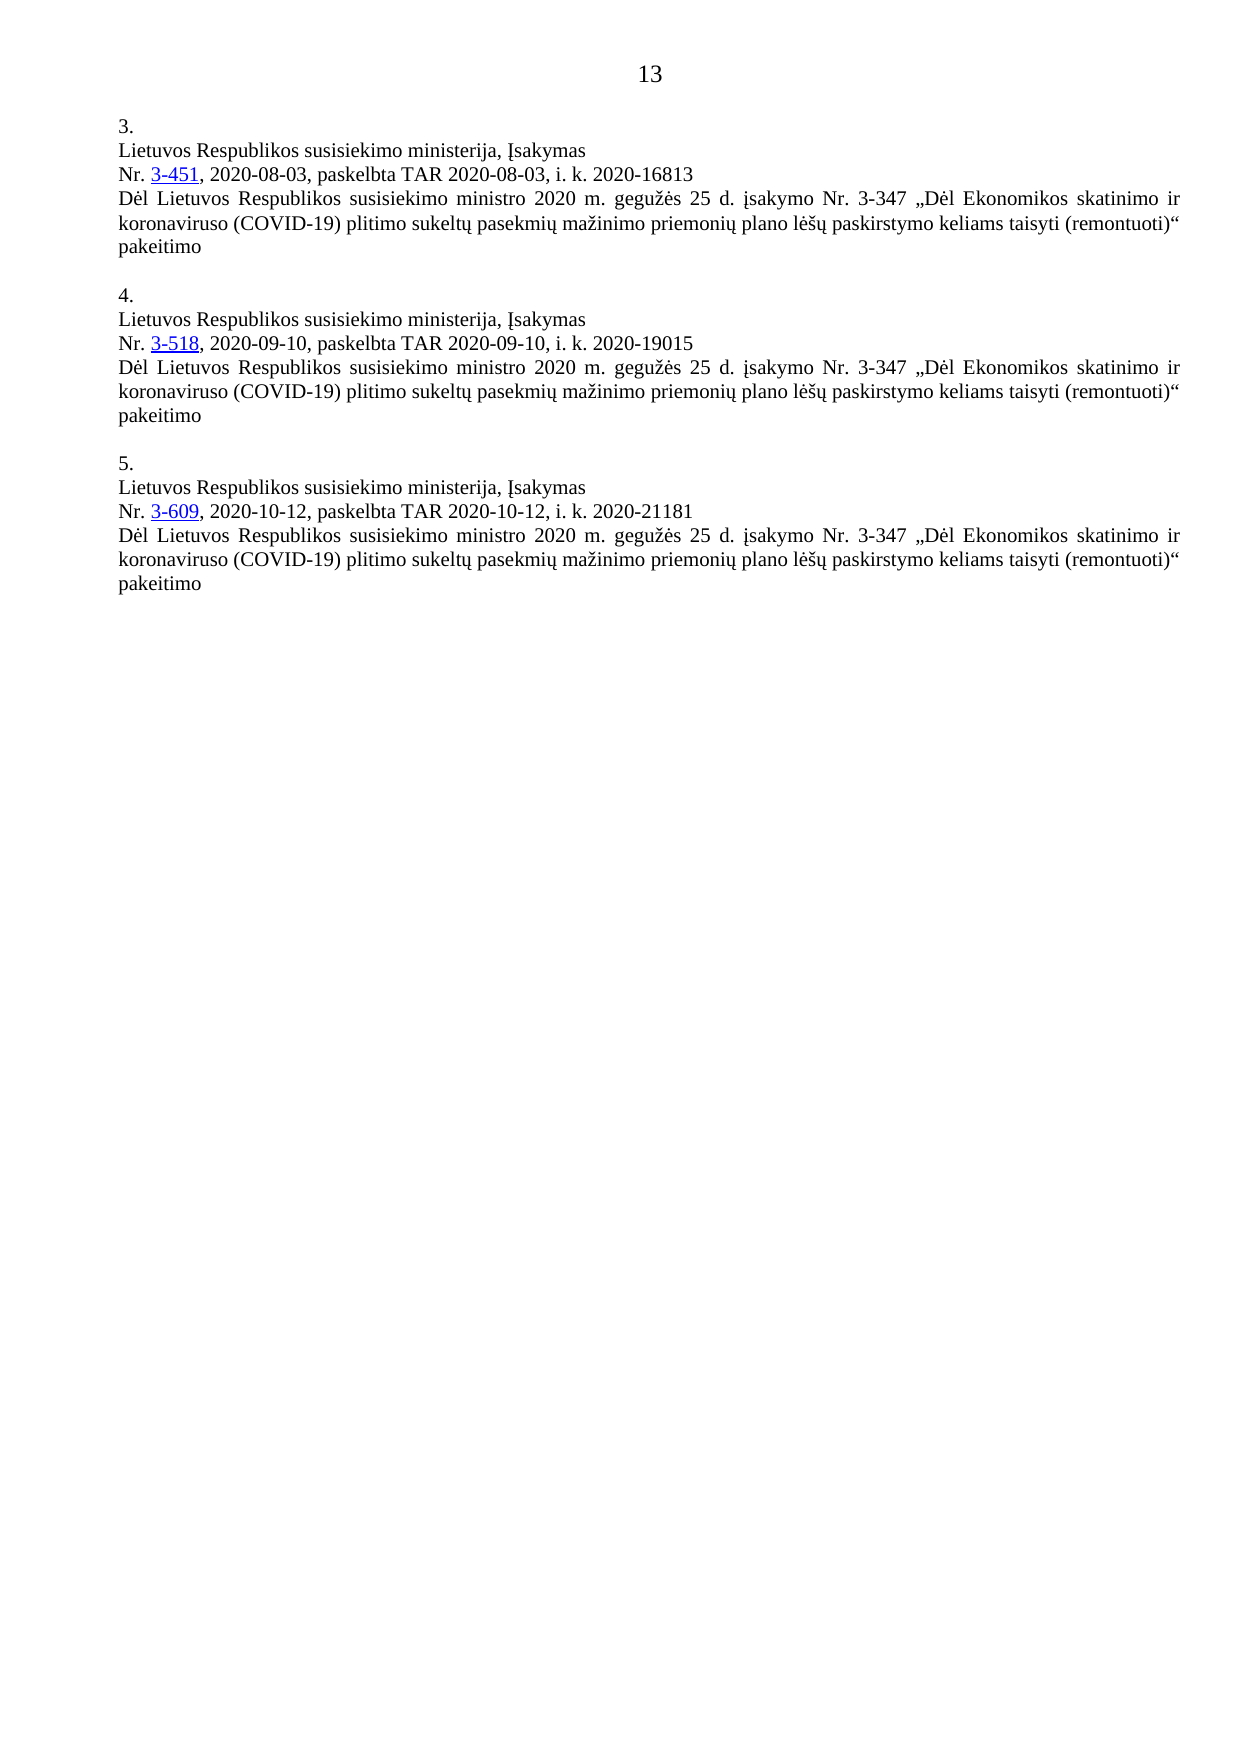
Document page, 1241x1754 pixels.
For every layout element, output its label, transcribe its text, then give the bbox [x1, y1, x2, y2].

text Dėl Lietuvos Respublikos susisiekimo ministro 2020 m. gegužės 25 d. įsakymo Nr. 3-347 „Dėl Ekonomikos skatinimo ir koronaviruso (COVID-19) plitimo sukeltų pasekmių mažinimo priemonių plano lėšų paskirstymo keliams taisyti (remontuoti)“ pakeitimo [118, 355, 1181, 427]
text Nr. 3-451, 2020-08-03, paskelbta TAR 2020-08-03, i. k. 2020-16813 [118, 162, 1181, 186]
text 3. [118, 114, 1181, 138]
text 5. [118, 451, 1181, 475]
text Nr. 3-518, 2020-09-10, paskelbta TAR 2020-09-10, i. k. 2020-19015 [118, 331, 1181, 355]
text Dėl Lietuvos Respublikos susisiekimo ministro 2020 m. gegužės 25 d. įsakymo Nr. 3-347 „Dėl Ekonomikos skatinimo ir koronaviruso (COVID-19) plitimo sukeltų pasekmių mažinimo priemonių plano lėšų paskirstymo keliams taisyti (remontuoti)“ pakeitimo [118, 523, 1181, 595]
text 4. [118, 283, 1181, 307]
text Lietuvos Respublikos susisiekimo ministerija, Įsakymas [118, 138, 1181, 162]
text Lietuvos Respublikos susisiekimo ministerija, Įsakymas [118, 475, 1181, 499]
text Nr. 3-609, 2020-10-12, paskelbta TAR 2020-10-12, i. k. 2020-21181 [118, 499, 1181, 523]
text Lietuvos Respublikos susisiekimo ministerija, Įsakymas [118, 307, 1181, 331]
text Dėl Lietuvos Respublikos susisiekimo ministro 2020 m. gegužės 25 d. įsakymo Nr. 3-347 „Dėl Ekonomikos skatinimo ir koronaviruso (COVID-19) plitimo sukeltų pasekmių mažinimo priemonių plano lėšų paskirstymo keliams taisyti (remontuoti)“ pakeitimo [118, 186, 1181, 258]
